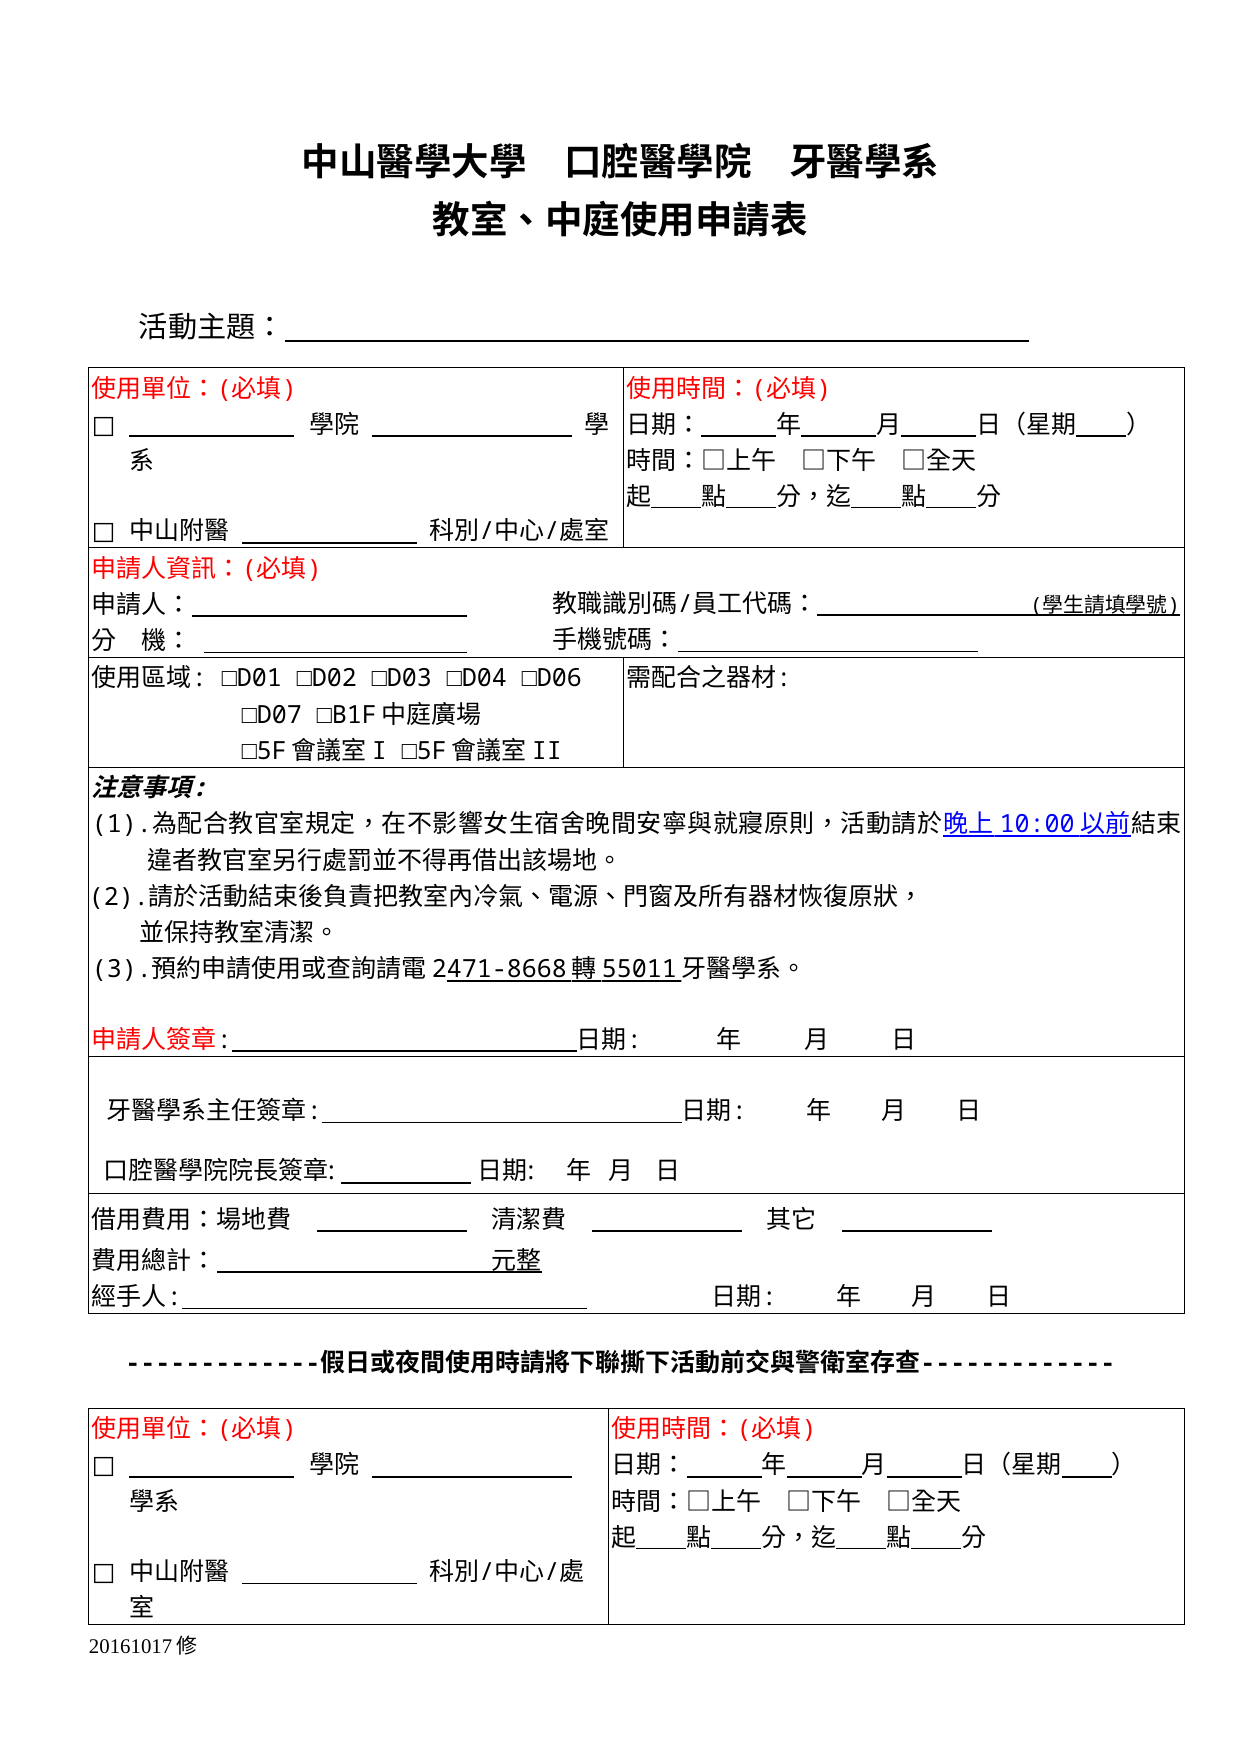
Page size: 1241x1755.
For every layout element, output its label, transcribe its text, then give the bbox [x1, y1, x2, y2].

text 教室、中庭使用申請表 [89, 187, 1152, 245]
table_header 使用單位：(必填) 學院 學系 中山附醫 科別/中心/處室 [89, 1409, 608, 1624]
table_cell 借用費用：場地費 清潔費 其它 [89, 1194, 1184, 1240]
table_header 口腔醫學院院長簽章: 日期: 年 月 日 [92, 1145, 1141, 1193]
table_cell 教職識別碼/員工代碼： (學生請填學號) 手機號碼： [549, 548, 1184, 657]
table_cell 牙醫學系主任簽章: 日期: 年 月 日 [89, 1057, 1184, 1193]
text 活動主題： [89, 303, 1152, 346]
text 中山醫學大學 口腔醫學院 牙醫學系 [89, 128, 1152, 187]
text -------------假日或夜間使用時請將下聯撕下活動前交與警衛室存查------------- [89, 1343, 1152, 1379]
table_cell 需配合之器材: [624, 658, 1184, 767]
table_cell 費用總計： 元整 經手人: 日期: 年 月 日 [89, 1240, 1184, 1313]
table_cell 使用區域: □D01 □D02 □D03 □D04 □D06 □D07 □B1F中庭廣場 □5F會議室I □5F會議室II [89, 658, 623, 767]
table_cell 注意事項: (1).為配合教官室規定，在不影響女生宿舍晚間安寧與就寢原則，活動請於晚上10:00以前結束違者教官室另行處罰並不得再借出該場地。 (2).請於活動結束後負責把教室內冷氣、電源、門窗及所有器材恢復原狀， 並保持教室清潔。 (3).預約申請使用或查詢請電2471-8668轉55011牙醫學系。 申請人簽章: 日期: 年 月 日 [89, 768, 1184, 1056]
table_cell 申請人資訊：(必填) 申請人： 分 機： [89, 548, 549, 657]
table_header 使用時間：(必填) 日期： 年 月 日（星期 ） 時間：□上午 □下午 □全天 起＿＿點＿＿分，迄＿＿點＿＿分 [609, 1409, 1184, 1624]
table_header 使用單位：(必填) 學院 學系 中山附醫 科別/中心/處室 [89, 368, 623, 547]
table_header 使用時間：(必填) 日期： 年 月 日（星期 ） 時間：□上午 □下午 □全天 起＿＿點＿＿分，迄＿＿點＿＿分 [624, 368, 1184, 547]
